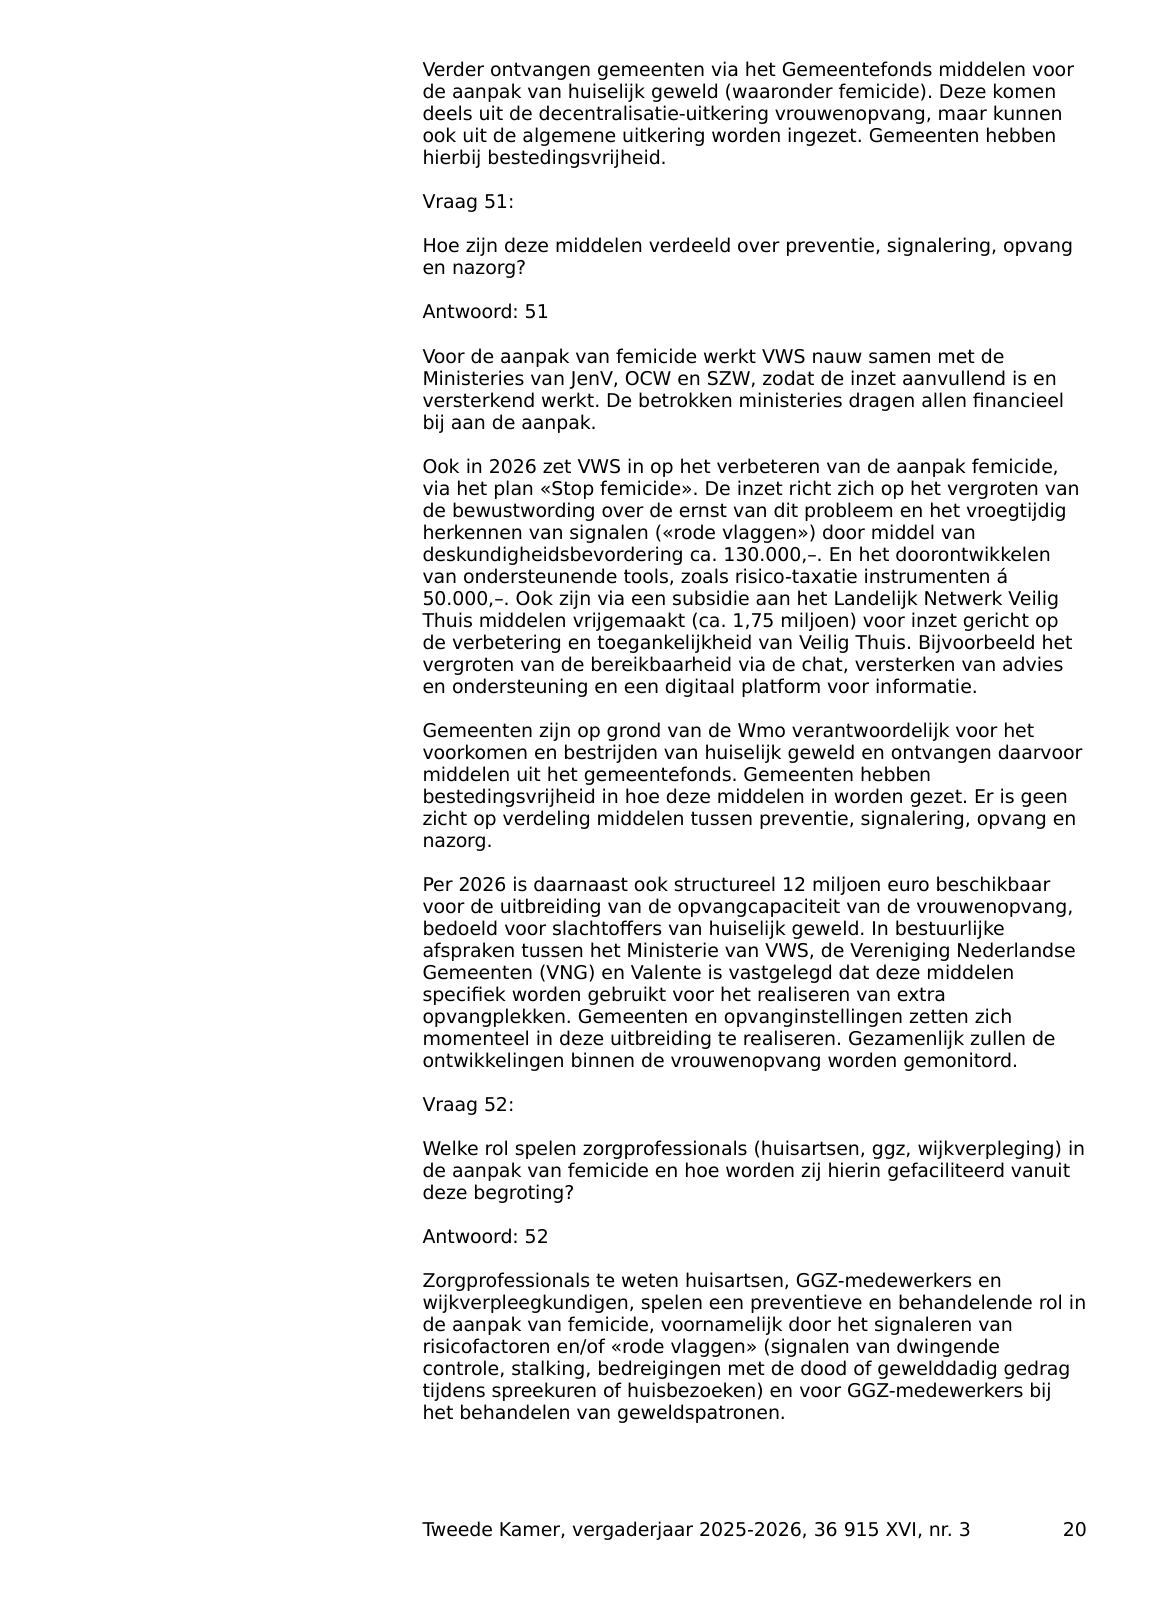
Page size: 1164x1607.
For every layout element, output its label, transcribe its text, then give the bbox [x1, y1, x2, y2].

text Antwoord: 52 [422, 1226, 1087, 1248]
text Voor de aanpak van femicide werkt VWS nauw samen met de Ministeries van JenV, OCW en SZW, zodat de inzet aanvullend is en versterkend werkt. De betrokken ministeries dragen allen financieel bij aan de aanpak. [422, 346, 1087, 433]
text Vraag 52: [422, 1094, 1087, 1116]
text Vraag 51: [422, 191, 1087, 213]
text Antwoord: 51 [422, 301, 1087, 323]
text Ook in 2026 zet VWS in op het verbeteren van de aanpak femicide, via het plan «Stop femicide». De inzet richt zich op het vergroten van de bewustwording over de ernst van dit probleem en het vroegtijdig herkennen van signalen («rode vlaggen») door middel van deskundigheidsbevordering ca. 130.000,–. En het doorontwikkelen van ondersteunende tools, zoals risico-taxatie instrumenten á 50.000,–. Ook zijn via een subsidie aan het Landelijk Netwerk Veilig Thuis middelen vrijgemaakt (ca. 1,75 miljoen) voor inzet gericht op de verbetering en toegankelijkheid van Veilig Thuis. Bijvoorbeeld het vergroten van de bereikbaarheid via de chat, versterken van advies en ondersteuning en een digitaal platform voor informatie. [422, 456, 1087, 697]
text Gemeenten zijn op grond van de Wmo verantwoordelijk voor het voorkomen en bestrijden van huiselijk geweld en ontvangen daarvoor middelen uit het gemeentefonds. Gemeenten hebben bestedingsvrijheid in hoe deze middelen in worden gezet. Er is geen zicht op verdeling middelen tussen preventie, signalering, opvang en nazorg. [422, 720, 1087, 852]
text Welke rol spelen zorgprofessionals (huisartsen, ggz, wijkverpleging) in de aanpak van femicide en hoe worden zij hierin gefaciliteerd vanuit deze begroting? [422, 1138, 1087, 1204]
text Per 2026 is daarnaast ook structureel 12 miljoen euro beschikbaar voor de uitbreiding van de opvangcapaciteit van de vrouwenopvang, bedoeld voor slachtoffers van huiselijk geweld. In bestuurlijke afspraken tussen het Ministerie van VWS, de Vereniging Nederlandse Gemeenten (VNG) en Valente is vastgelegd dat deze middelen specifiek worden gebruikt voor het realiseren van extra opvangplekken. Gemeenten en opvanginstellingen zetten zich momenteel in deze uitbreiding te realiseren. Gezamenlijk zullen de ontwikkelingen binnen de vrouwenopvang worden gemonitord. [422, 874, 1087, 1072]
text Zorgprofessionals te weten huisartsen, GGZ-medewerkers en wijkverpleegkundigen, spelen een preventieve en behandelende rol in de aanpak van femicide, voornamelijk door het signaleren van risicofactoren en/of «rode vlaggen» (signalen van dwingende controle, stalking, bedreigingen met de dood of gewelddadig gedrag tijdens spreekuren of huisbezoeken) en voor GGZ-medewerkers bij het behandelen van geweldspatronen. [422, 1270, 1087, 1424]
text Hoe zijn deze middelen verdeeld over preventie, signalering, opvang en nazorg? [422, 235, 1087, 279]
text Verder ontvangen gemeenten via het Gemeentefonds middelen voor de aanpak van huiselijk geweld (waaronder femicide). Deze komen deels uit de decentralisatie-uitkering vrouwenopvang, maar kunnen ook uit de algemene uitkering worden ingezet. Gemeenten hebben hierbij bestedingsvrijheid. [422, 59, 1087, 169]
